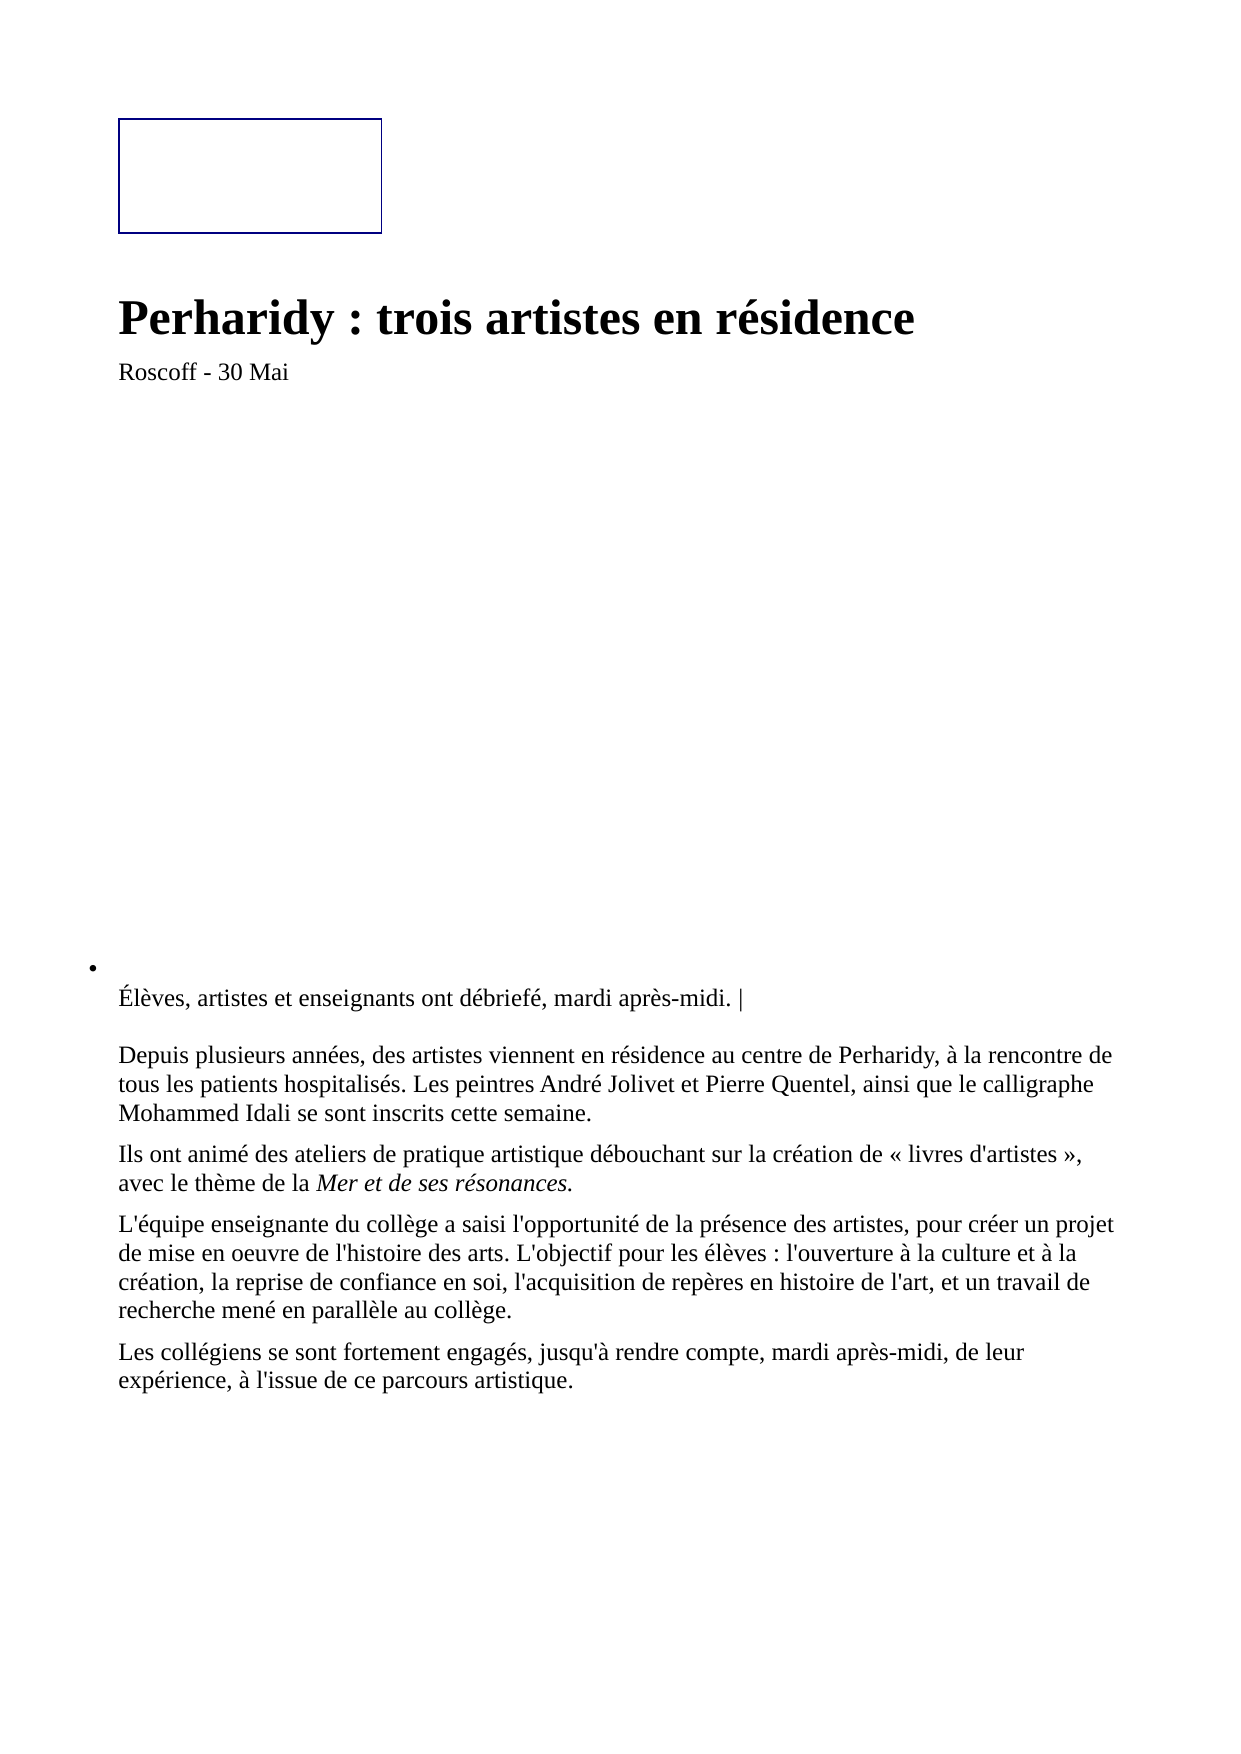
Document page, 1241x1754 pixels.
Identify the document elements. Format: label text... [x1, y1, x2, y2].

text Les collégiens se sont fortement engagés, jusqu'à rendre compte, mardi après-midi, de leur expérience, à l'issue de ce parcours artistique. [118, 1337, 1122, 1394]
text Ils ont animé des ateliers de pratique artistique débouchant sur la création de « livres d'artistes », avec le thème de la Mer et de ses résonances. [118, 1139, 1122, 1197]
text L'équipe enseignante du collège a saisi l'opportunité de la présence des artistes, pour créer un projet de mise en oeuvre de l'histoire des arts. L'objectif pour les élèves : l'ouverture à la culture et à la création, la reprise de confiance en soi, l'acquisition de repères en histoire de l'art, et un travail de recherche mené en parallèle au collège. [118, 1209, 1122, 1324]
subtitle Perharidy : trois artistes en résidence [118, 287, 1122, 345]
text Depuis plusieurs années, des artistes viennent en résidence au centre de Perharidy, à la rencontre de tous les patients hospitalisés. Les peintres André Jolivet et Pierre Quentel, ainsi que le calligraphe Mohammed Idali se sont inscrits cette semaine. [118, 1040, 1122, 1127]
list Élèves, artistes et enseignants ont débriefé, mardi après-midi. | [118, 415, 1122, 1012]
text Roscoff - 30 Mai [118, 357, 1122, 386]
